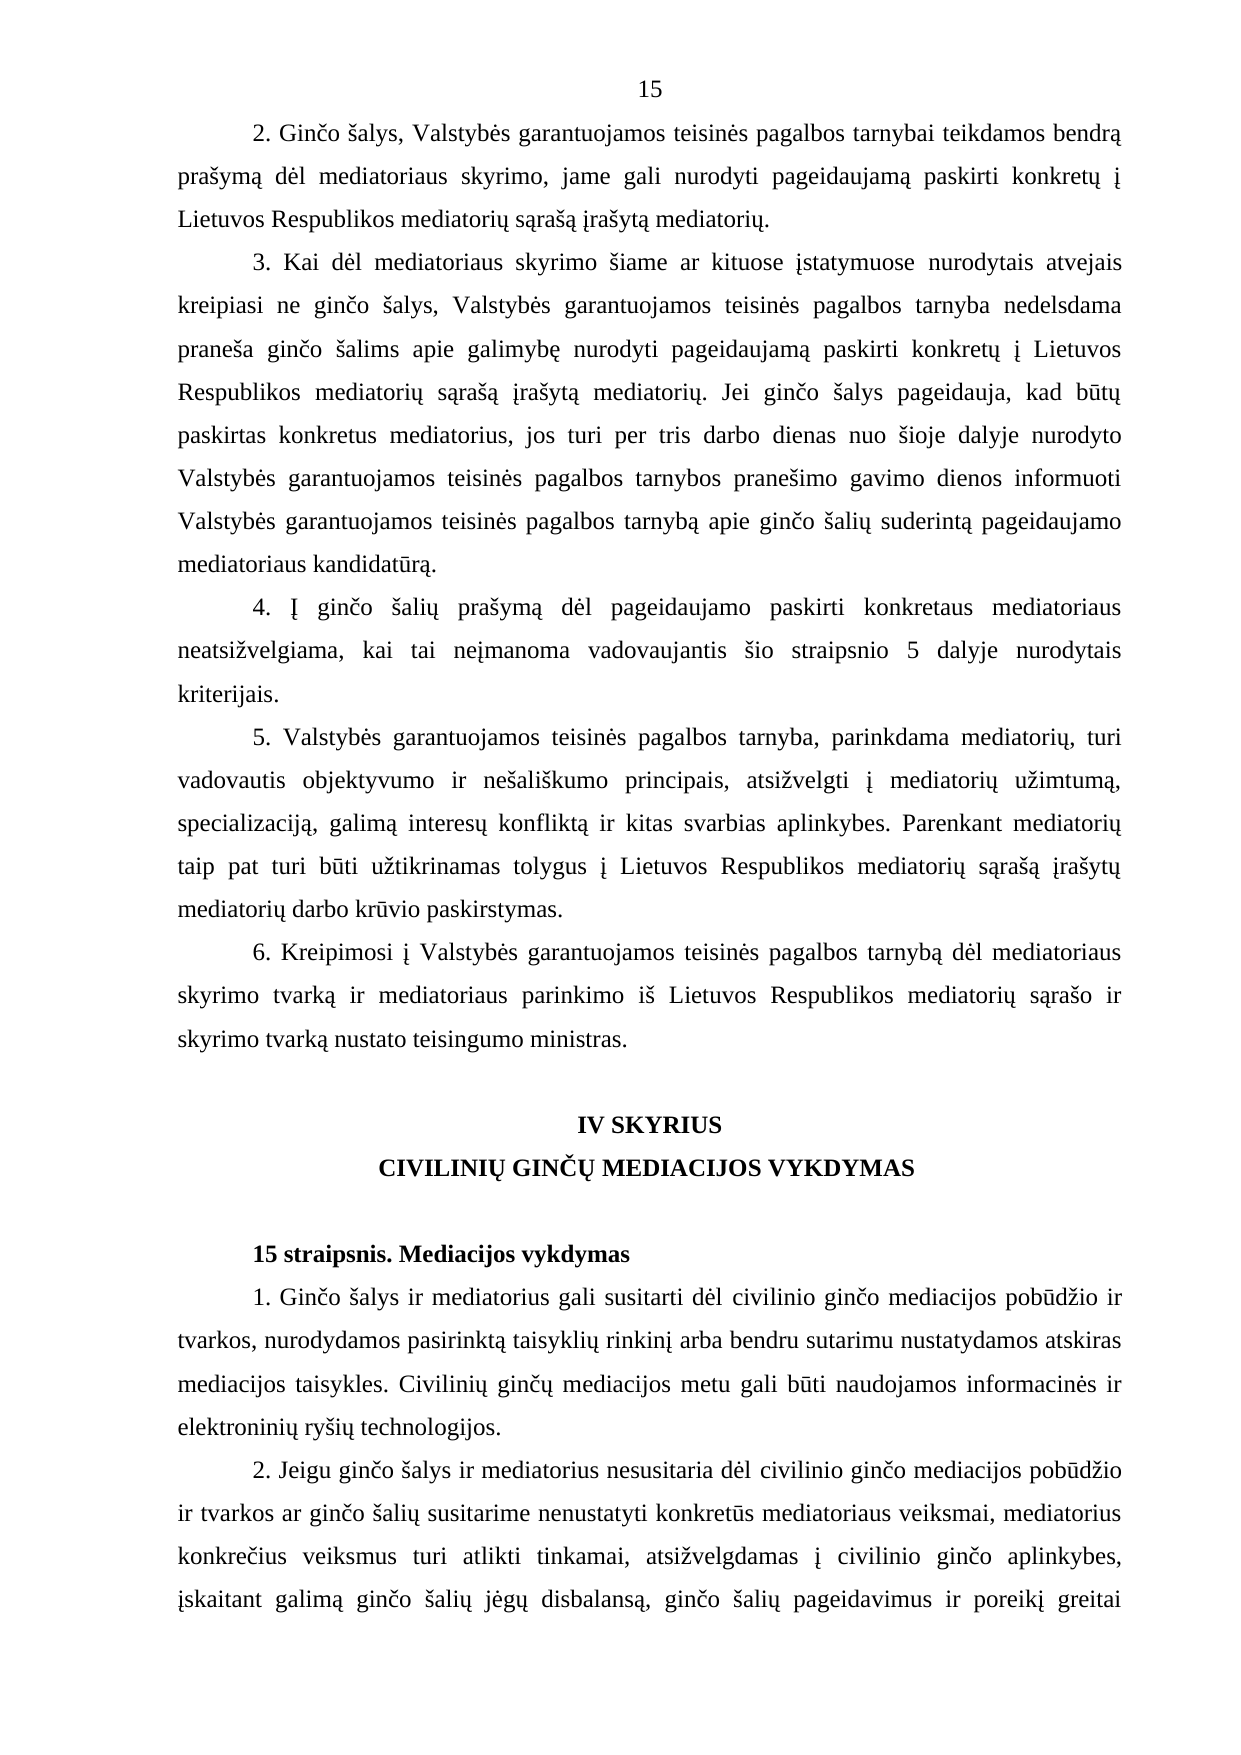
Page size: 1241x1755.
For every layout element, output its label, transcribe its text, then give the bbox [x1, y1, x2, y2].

text 6. Kreipimosi į Valstybės garantuojamos teisinės pagalbos tarnybą dėl mediatoriaus skyrimo tvarką ir mediatoriaus parinkimo iš Lietuvos Respublikos mediatorių sąrašo ir skyrimo tvarką nustato teisingumo ministras. [177, 937, 1122, 1052]
text 4. Į ginčo šalių prašymą dėl pageidaujamo paskirti konkretaus mediatoriaus neatsižvelgiama, kai tai neįmanoma vadovaujantis šio straipsnio 5 dalyje nurodytais kriterijais. [177, 592, 1122, 707]
text 5. Valstybės garantuojamos teisinės pagalbos tarnyba, parinkdama mediatorių, turi vadovautis objektyvumo ir nešališkumo principais, atsižvelgti į mediatorių užimtumą, specializaciją, galimą interesų konfliktą ir kitas svarbias aplinkybes. Parenkant mediatorių taip pat turi būti užtikrinamas tolygus į Lietuvos Respublikos mediatorių sąrašą įrašytų mediatorių darbo krūvio paskirstymas. [177, 722, 1122, 923]
text 2. Jeigu ginčo šalys ir mediatorius nesusitaria dėl civilinio ginčo mediacijos pobūdžio ir tvarkos ar ginčo šalių susitarime nenustatyti konkretūs mediatoriaus veiksmai, mediatorius konkrečius veiksmus turi atlikti tinkamai, atsižvelgdamas į civilinio ginčo aplinkybes, įskaitant galimą ginčo šalių jėgų disbalansą, ginčo šalių pageidavimus ir poreikį greitai [177, 1455, 1122, 1613]
text 15 straipsnis. Mediacijos vykdymas [177, 1239, 1122, 1268]
text CIVILINIŲ GINČŲ MEDIACIJOS VYKDYMAS [177, 1153, 1122, 1182]
text IV SKYRIUS [177, 1110, 1122, 1139]
text 2. Ginčo šalys, Valstybės garantuojamos teisinės pagalbos tarnybai teikdamos bendrą prašymą dėl mediatoriaus skyrimo, jame gali nurodyti pageidaujamą paskirti konkretų į Lietuvos Respublikos mediatorių sąrašą įrašytą mediatorių. [177, 118, 1122, 233]
text 1. Ginčo šalys ir mediatorius gali susitarti dėl civilinio ginčo mediacijos pobūdžio ir tvarkos, nurodydamos pasirinktą taisyklių rinkinį arba bendru sutarimu nustatydamos atskiras mediacijos taisykles. Civilinių ginčų mediacijos metu gali būti naudojamos informacinės ir elektroninių ryšių technologijos. [177, 1282, 1122, 1441]
text 3. Kai dėl mediatoriaus skyrimo šiame ar kituose įstatymuose nurodytais atvejais kreipiasi ne ginčo šalys, Valstybės garantuojamos teisinės pagalbos tarnyba nedelsdama praneša ginčo šalims apie galimybę nurodyti pageidaujamą paskirti konkretų į Lietuvos Respublikos mediatorių sąrašą įrašytą mediatorių. Jei ginčo šalys pageidauja, kad būtų paskirtas konkretus mediatorius, jos turi per tris darbo dienas nuo šioje dalyje nurodyto Valstybės garantuojamos teisinės pagalbos tarnybos pranešimo gavimo dienos informuoti Valstybės garantuojamos teisinės pagalbos tarnybą apie ginčo šalių suderintą pageidaujamo mediatoriaus kandidatūrą. [177, 247, 1122, 578]
